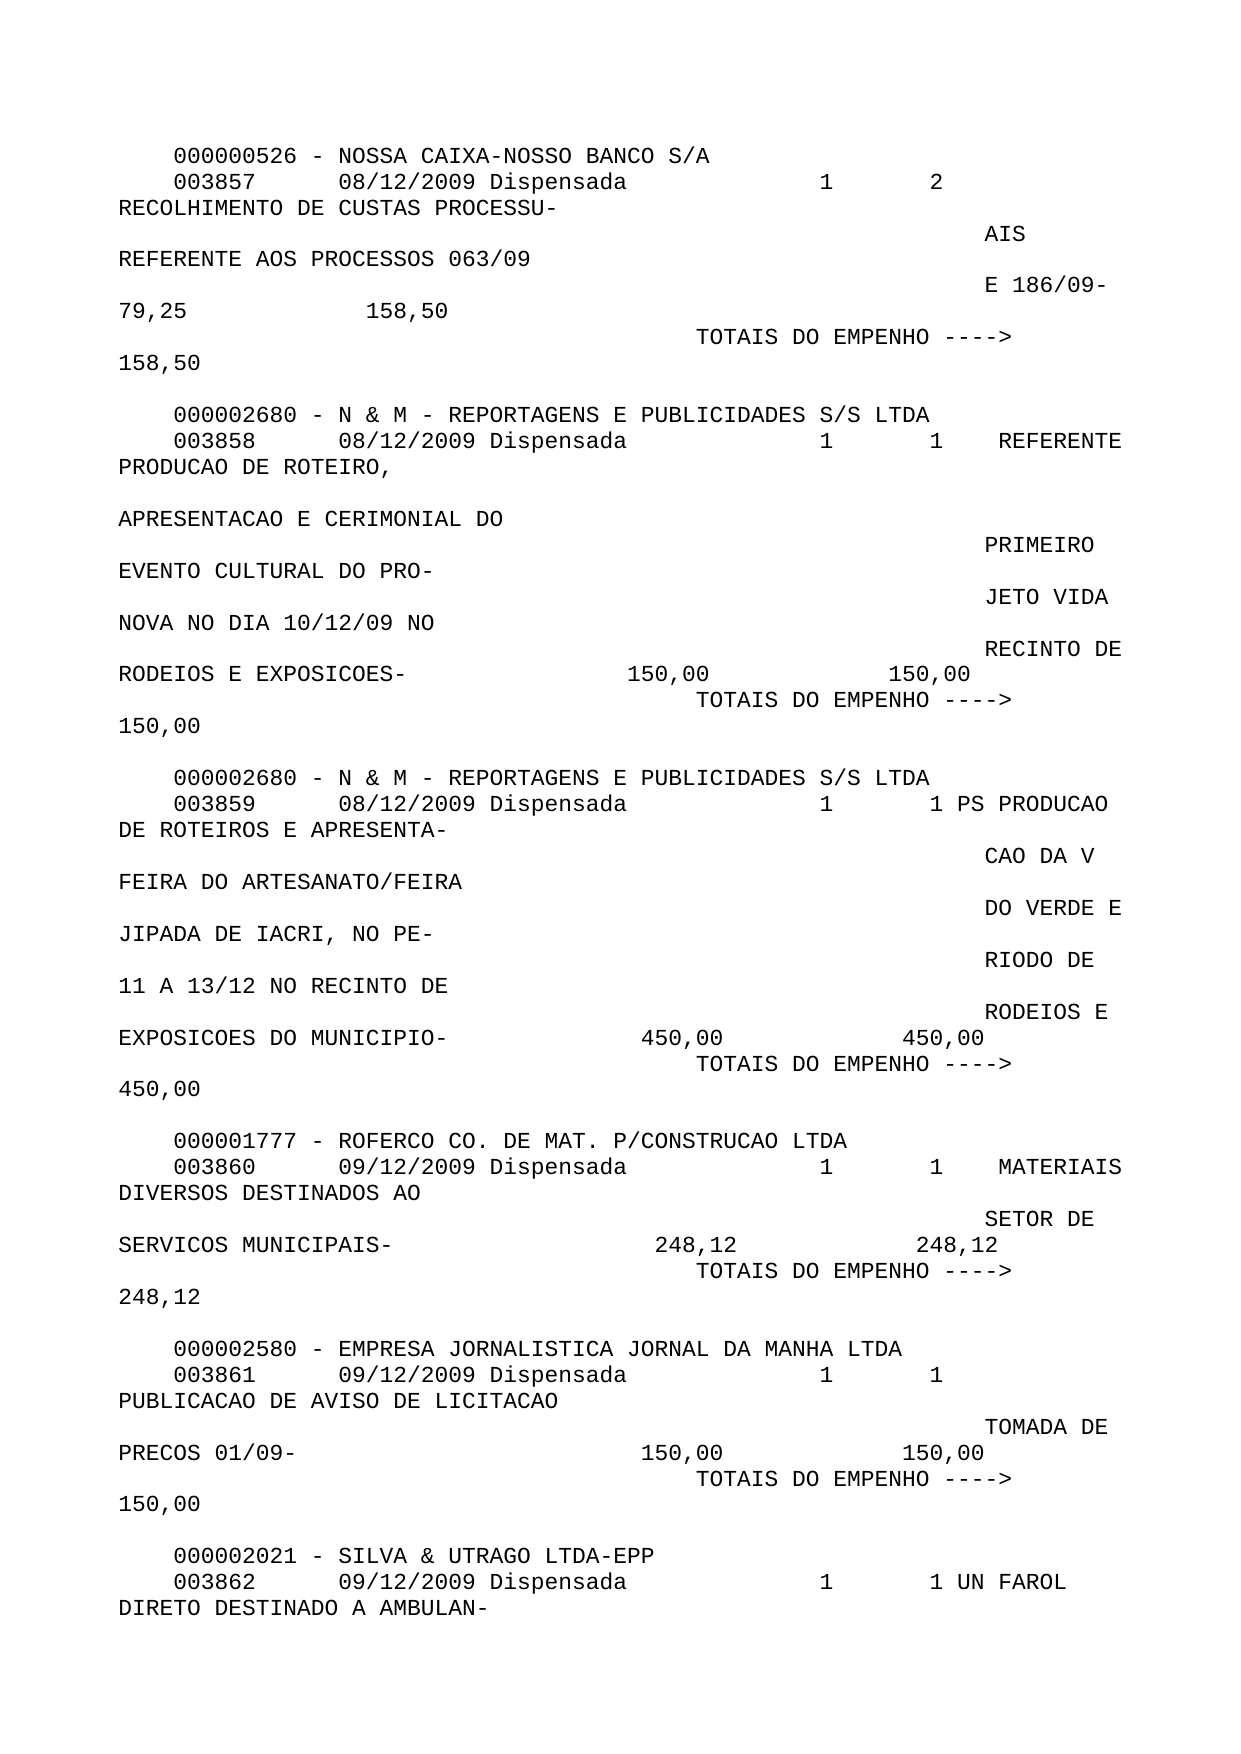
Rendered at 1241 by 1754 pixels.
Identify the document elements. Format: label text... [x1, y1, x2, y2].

text TOTAIS DO EMPENHO ----> 150,00 [118, 1467, 1122, 1519]
text TOTAIS DO EMPENHO ----> 450,00 [118, 1052, 1122, 1104]
text 003860 09/12/2009 Dispensada 1 1 MATERIAIS DIVERSOS DESTINADOS AO [118, 1156, 1122, 1207]
text 003858 08/12/2009 Dispensada 1 1 REFERENTE PRODUCAO DE ROTEIRO, [118, 429, 1122, 481]
text 000002680 - N & M - REPORTAGENS E PUBLICIDADES S/S LTDA [118, 403, 1122, 429]
text AIS REFERENTE AOS PROCESSOS 063/09 [118, 222, 1122, 274]
text DO VERDE E JIPADA DE IACRI, NO PE- [118, 896, 1122, 948]
text SETOR DE SERVICOS MUNICIPAIS- 248,12 248,12 [118, 1207, 1122, 1259]
text E 186/09- 79,25 158,50 [118, 274, 1122, 326]
text 000002021 - SILVA & UTRAGO LTDA-EPP [118, 1545, 1122, 1571]
text RIODO DE 11 A 13/12 NO RECINTO DE [118, 948, 1122, 1000]
text TOMADA DE PRECOS 01/09- 150,00 150,00 [118, 1415, 1122, 1467]
text CAO DA V FEIRA DO ARTESANATO/FEIRA [118, 844, 1122, 896]
text RODEIOS E EXPOSICOES DO MUNICIPIO- 450,00 450,00 [118, 1000, 1122, 1052]
text TOTAIS DO EMPENHO ----> 150,00 [118, 689, 1122, 741]
text TOTAIS DO EMPENHO ----> 248,12 [118, 1259, 1122, 1311]
text TOTAIS DO EMPENHO ----> 158,50 [118, 326, 1122, 377]
text JETO VIDA NOVA NO DIA 10/12/09 NO [118, 585, 1122, 637]
text 003861 09/12/2009 Dispensada 1 1 PUBLICACAO DE AVISO DE LICITACAO [118, 1363, 1122, 1415]
text 000002680 - N & M - REPORTAGENS E PUBLICIDADES S/S LTDA [118, 767, 1122, 792]
text APRESENTACAO E CERIMONIAL DO [118, 481, 1122, 533]
text 000002580 - EMPRESA JORNALISTICA JORNAL DA MANHA LTDA [118, 1337, 1122, 1363]
text 003857 08/12/2009 Dispensada 1 2 RECOLHIMENTO DE CUSTAS PROCESSU- [118, 170, 1122, 222]
text 000001777 - ROFERCO CO. DE MAT. P/CONSTRUCAO LTDA [118, 1130, 1122, 1156]
text 003859 08/12/2009 Dispensada 1 1 PS PRODUCAO DE ROTEIROS E APRESENTA- [118, 792, 1122, 844]
text 000000526 - NOSSA CAIXA-NOSSO BANCO S/A [118, 144, 1122, 170]
text RECINTO DE RODEIOS E EXPOSICOES- 150,00 150,00 [118, 637, 1122, 689]
text 003862 09/12/2009 Dispensada 1 1 UN FAROL DIRETO DESTINADO A AMBULAN- [118, 1571, 1122, 1622]
text PRIMEIRO EVENTO CULTURAL DO PRO- [118, 533, 1122, 585]
